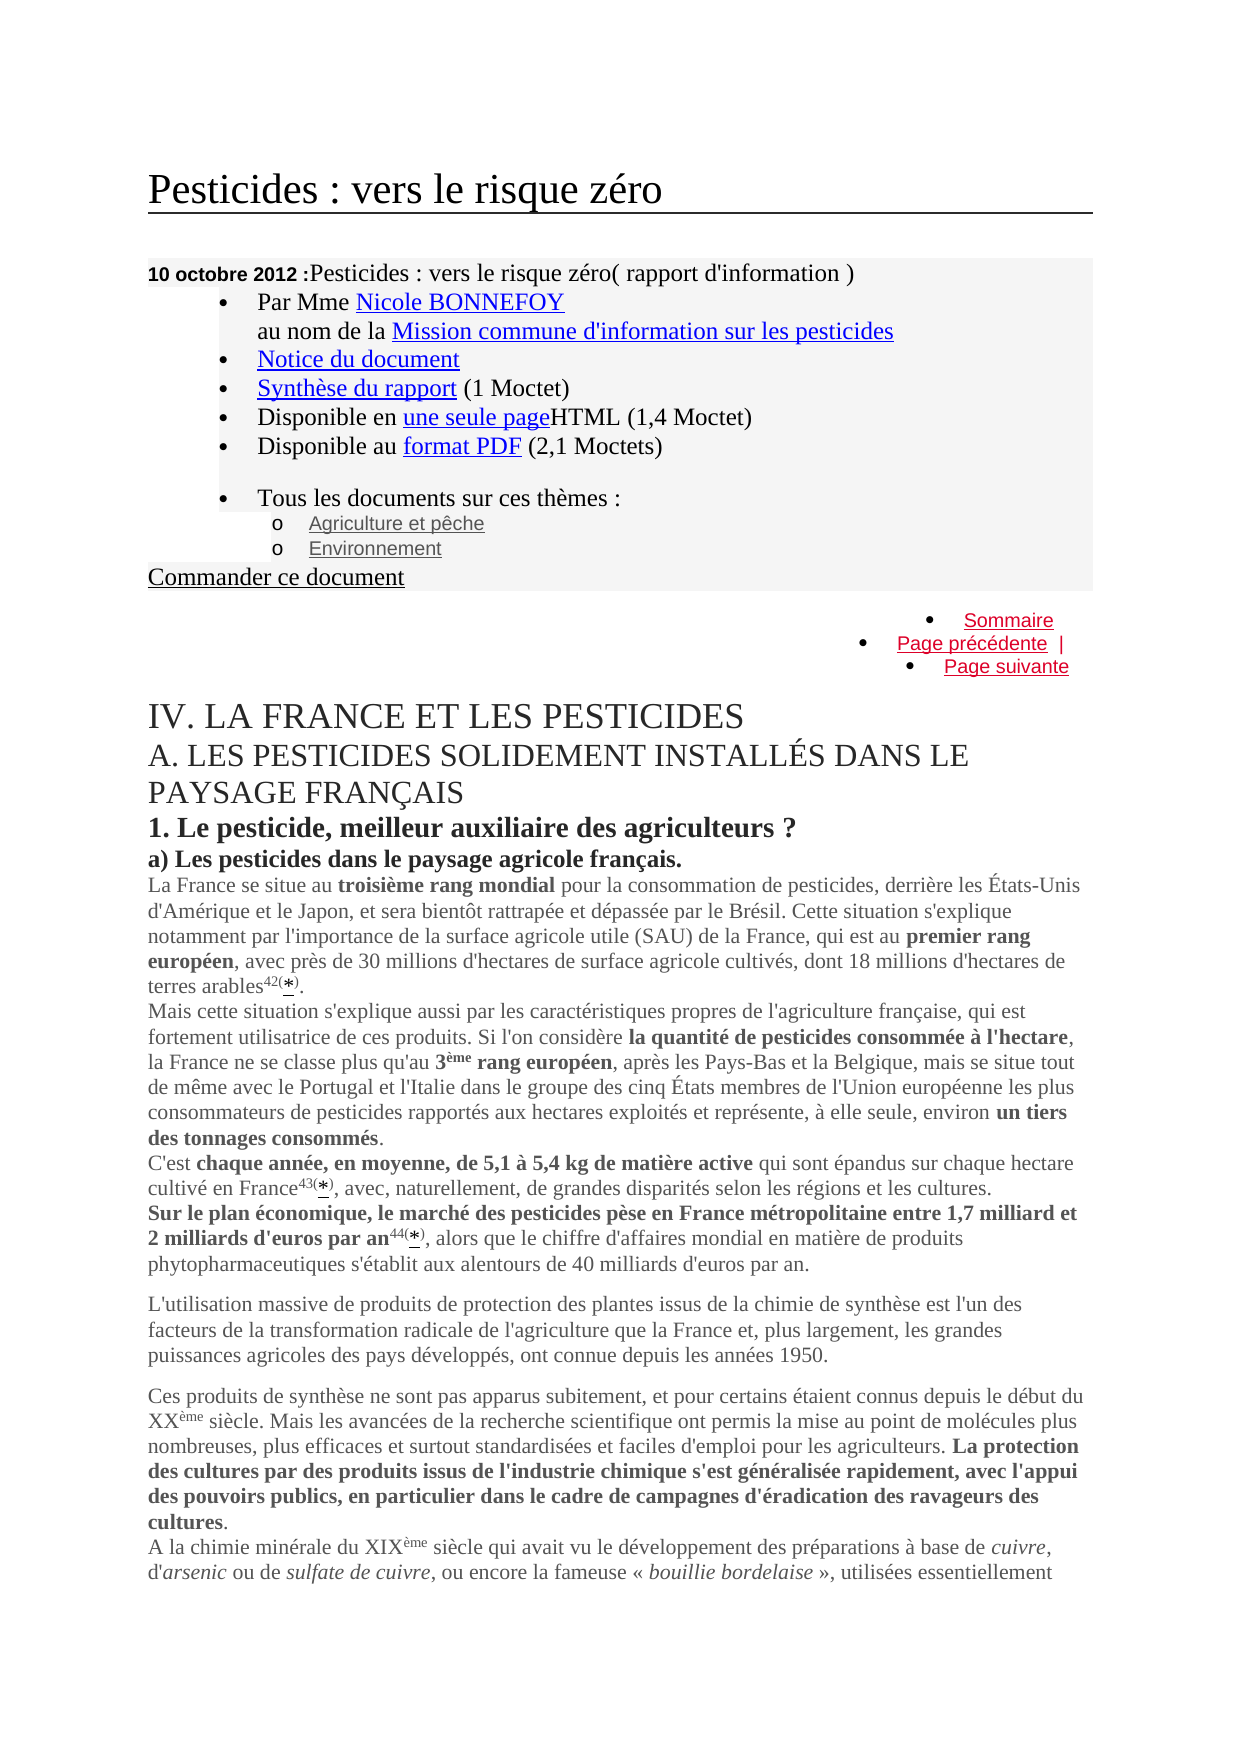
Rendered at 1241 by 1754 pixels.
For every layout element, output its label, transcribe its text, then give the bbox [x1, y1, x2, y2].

text L'utilisation massive de produits de protection des plantes issus de la chimie de synthèse est l'un des facteurs de la transformation radicale de l'agriculture que la France et, plus largement, les grandes puissances agricoles des pays développés, ont connue depuis les années 1950. [148, 1291, 1093, 1367]
text IV. LA FRANCE ET LES PESTICIDES [148, 694, 1093, 736]
list Synthèse du rapport (1 Moctet) [219, 373, 1093, 402]
text C'est chaque année, en moyenne, de 5,1 à 5,4 kg de matière active qui sont épandus sur chaque hectare cultivé en France43(*), avec, naturellement, de grandes disparités selon les régions et les cultures. [148, 1150, 1093, 1200]
list Tous les documents sur ces thèmes : [219, 483, 1093, 512]
text A la chimie minérale du XIXème siècle qui avait vu le développement des préparations à base de cuivre, d'arsenic ou de sulfate de cuivre, ou encore la fameuse « bouillie bordelaise », utilisées essentiellement [148, 1534, 1093, 1584]
list Par Mme Nicole BONNEFOY au nom de la Mission commune d'information sur les pesticides [219, 287, 1093, 344]
list Disponible au format PDF (2,1 Moctets) [219, 431, 1093, 459]
text Sur le plan économique, le marché des pesticides pèse en France métropolitaine entre 1,7 milliard et 2 milliards d'euros par an44(*), alors que le chiffre d'affaires mondial en matière de produits phytopharmaceutiques s'établit aux alentours de 40 milliards d'euros par an. [148, 1200, 1093, 1276]
list Sommaire [208, 609, 1053, 632]
text Repères ? [148, 229, 1093, 258]
text Mais cette situation s'explique aussi par les caractéristiques propres de l'agriculture française, qui est fortement utilisatrice de ces produits. Si l'on considère la quantité de pesticides consommée à l'hectare, la France ne se classe plus qu'au 3ème rang européen, après les Pays-Bas et la Belgique, mais se situe tout de même avec le Portugal et l'Italie dans le groupe des cinq États membres de l'Union européenne les plus consommateurs de pesticides rapportés aux hectares exploités et représente, à elle seule, environ un tiers des tonnages consommés. [148, 998, 1093, 1150]
list Page précédente | [208, 632, 1069, 655]
list Environnement [271, 537, 1093, 562]
list Page suivante [208, 655, 1069, 678]
text A. LES PESTICIDES SOLIDEMENT INSTALLÉS DANS LE PAYSAGE FRANÇAIS [148, 736, 1093, 810]
text La France se situe au troisième rang mondial pour la consommation de pesticides, derrière les États-Unis d'Amérique et le Japon, et sera bientôt rattrapée et dépassée par le Brésil. Cette situation s'explique notamment par l'importance de la surface agricole utile (SAU) de la France, qui est au premier rang européen, avec près de 30 millions d'hectares de surface agricole cultivés, dont 18 millions d'hectares de terres arables42(*). [148, 872, 1093, 998]
text 10 octobre 2012 :Pesticides : vers le risque zéro( rapport d'information ) [148, 258, 1093, 287]
text a) Les pesticides dans le paysage agricole français. [148, 844, 1093, 872]
text Pesticides : vers le risque zéro [148, 163, 1093, 212]
list Disponible en une seule pageHTML (1,4 Moctet) [219, 402, 1093, 431]
text Ces produits de synthèse ne sont pas apparus subitement, et pour certains étaient connus depuis le début du XXème siècle. Mais les avancées de la recherche scientifique ont permis la mise au point de molécules plus nombreuses, plus efficaces et surtout standardisées et faciles d'emploi pour les agriculteurs. La protection des cultures par des produits issus de l'industrie chimique s'est généralisée rapidement, avec l'appui des pouvoirs publics, en particulier dans le cadre de campagnes d'éradication des ravageurs des cultures. [148, 1383, 1093, 1534]
list Notice du document [219, 344, 1093, 373]
list Agriculture et pêche [271, 512, 1093, 537]
text Commander ce document [148, 562, 1093, 591]
text 1. Le pesticide, meilleur auxiliaire des agriculteurs ? [148, 810, 1093, 844]
